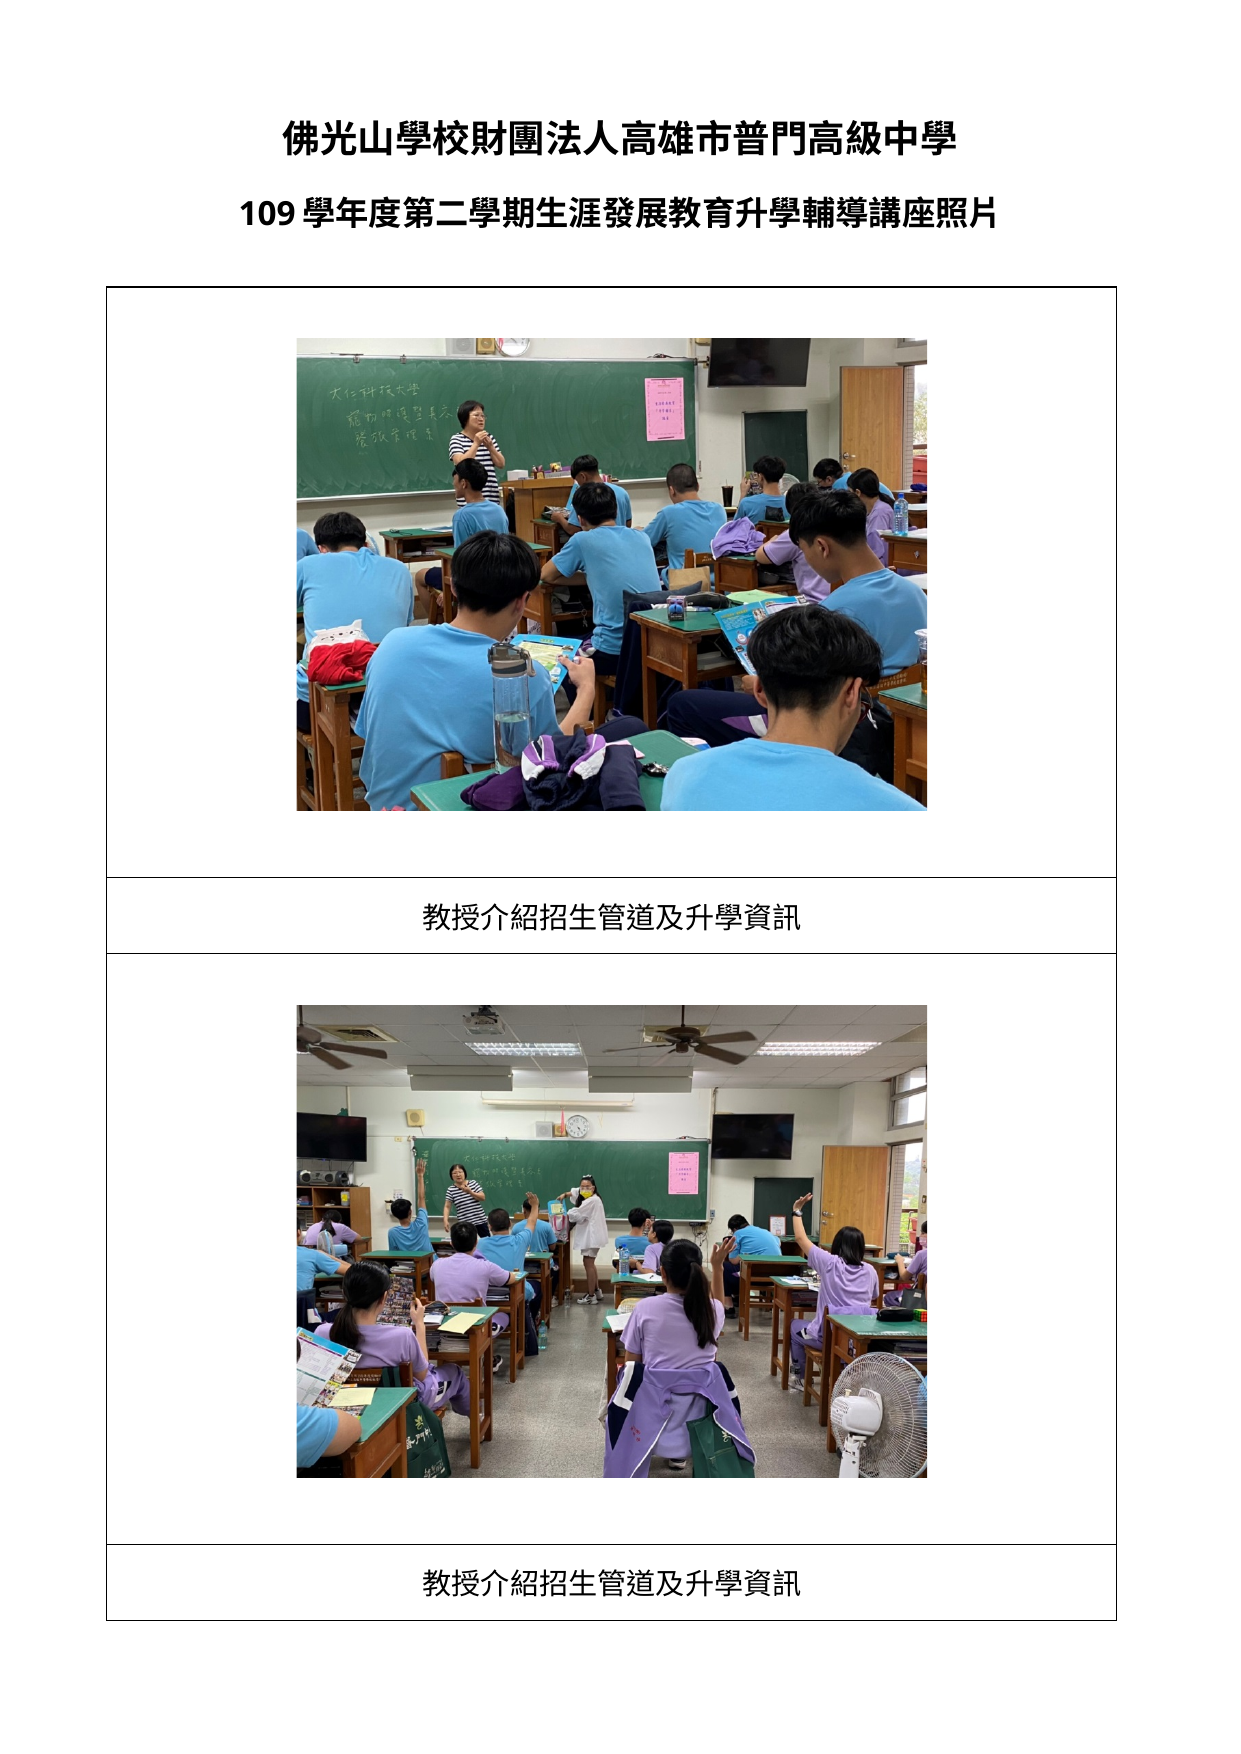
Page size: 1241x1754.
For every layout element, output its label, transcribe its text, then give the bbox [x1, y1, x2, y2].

table_header [107, 288, 1116, 877]
text 佛光山學校財團法人高雄市普門高級中學 [118, 99, 1122, 174]
table_cell 教授介紹招生管道及升學資訊 [107, 878, 1116, 953]
picture [296, 1005, 928, 1478]
text 109學年度第二學期生涯發展教育升學輔導講座照片 [118, 174, 1122, 249]
picture [296, 338, 928, 811]
table_cell [107, 954, 1116, 1543]
table_cell 教授介紹招生管道及升學資訊 [107, 1545, 1116, 1619]
